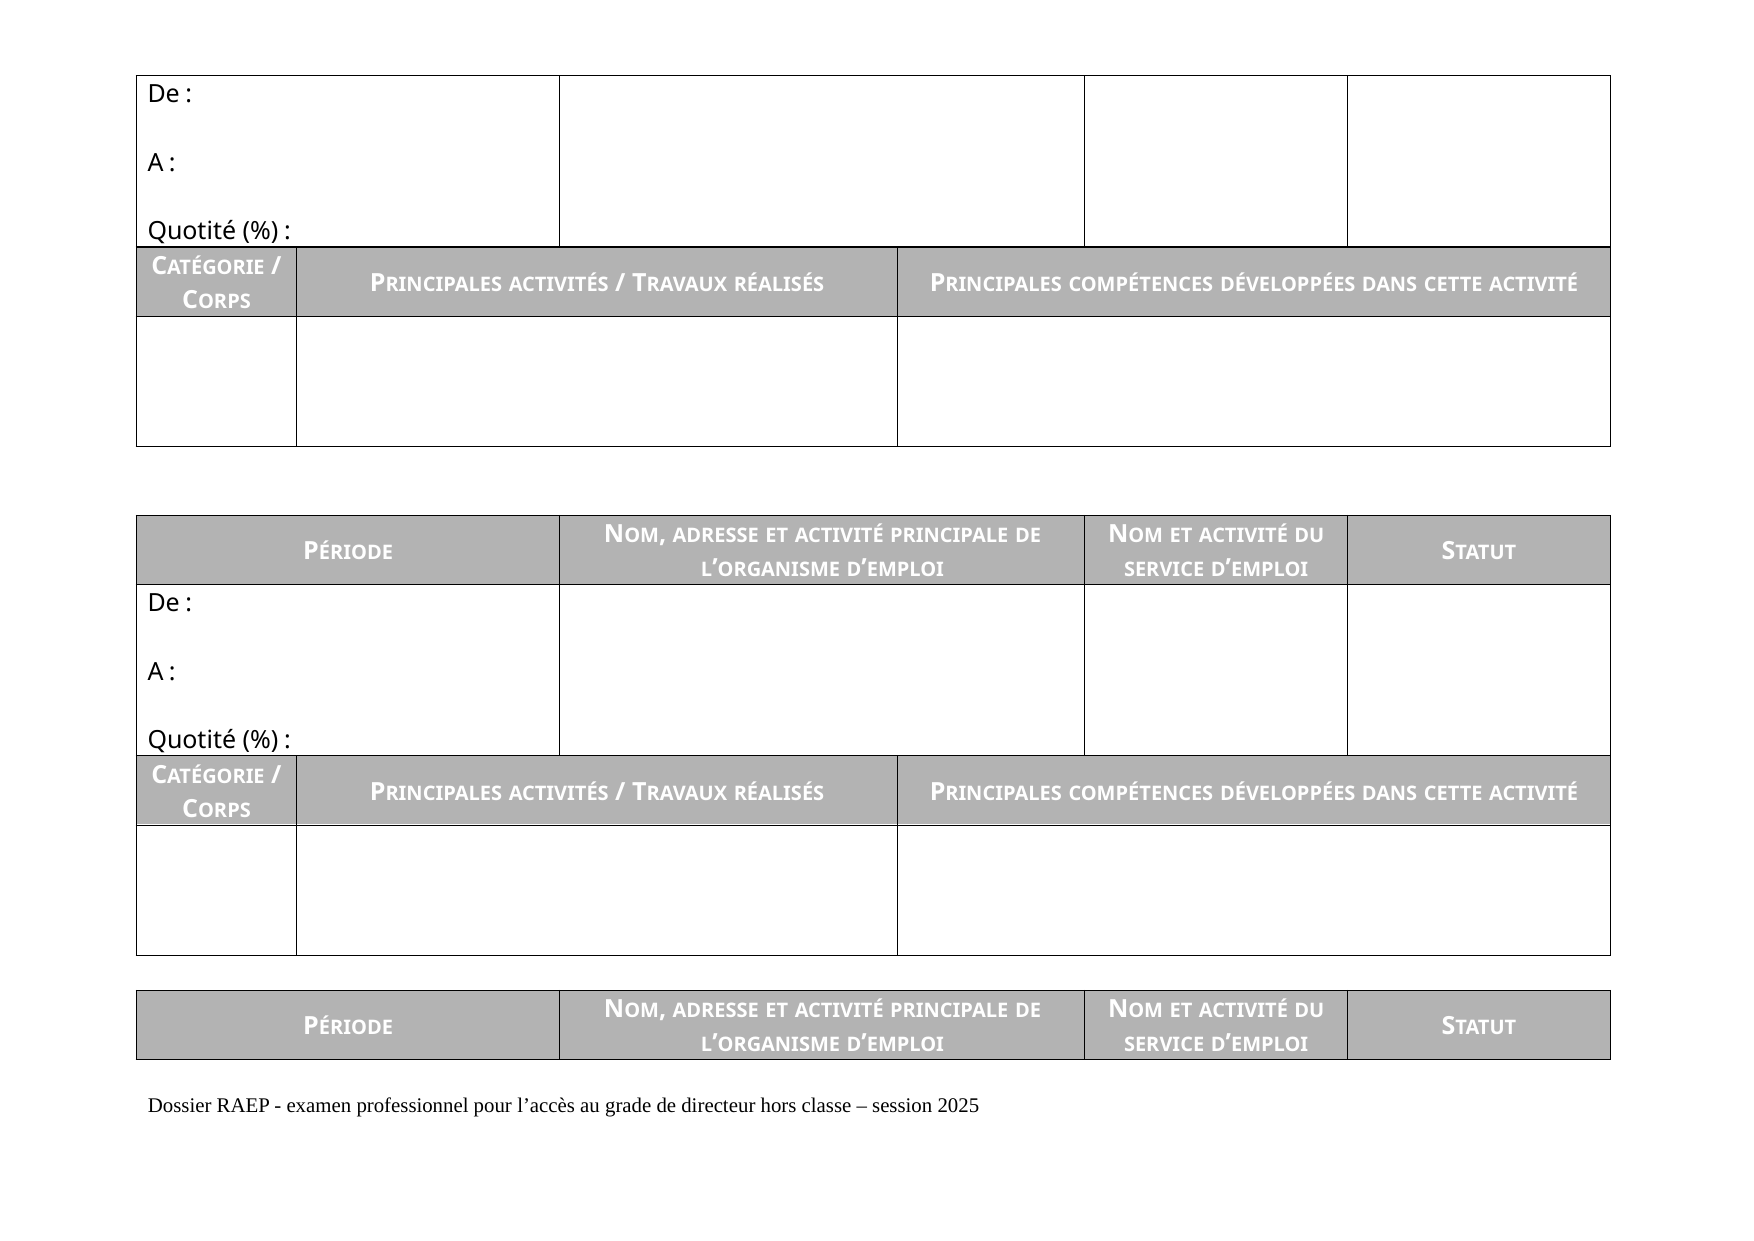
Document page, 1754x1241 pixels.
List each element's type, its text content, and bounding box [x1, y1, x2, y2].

table_cell Principales activités / Travaux réalisés [297, 248, 897, 316]
table_cell De : A : Quotité (%) : [137, 76, 559, 246]
table_header Nom, adresse et activité principale de l’organisme d’emploi [560, 516, 1084, 584]
table_cell [1085, 76, 1347, 246]
table_cell [1085, 585, 1347, 755]
table_header Statut [1348, 516, 1610, 584]
table_cell [137, 317, 296, 446]
table_cell [1348, 76, 1610, 246]
table_header Nom et activité du service d’emploi [1085, 991, 1347, 1059]
table_cell Principales activités / Travaux réalisés [297, 756, 897, 824]
table_cell [560, 585, 1084, 755]
table_cell [560, 76, 1084, 246]
table_cell De : A : Quotité (%) : [137, 585, 559, 755]
table_header Période [137, 991, 559, 1059]
table_cell Principales compétences développées dans cette activité [898, 756, 1610, 824]
table_cell [898, 826, 1610, 954]
table_cell Catégorie /Corps [137, 756, 296, 824]
table_cell Principales compétences développées dans cette activité [898, 248, 1610, 316]
table_header Nom, adresse et activité principale de l’organisme d’emploi [560, 991, 1084, 1059]
table_cell [1348, 585, 1610, 755]
table_cell Catégorie /Corps [137, 248, 296, 316]
table_header Nom et activité du service d’emploi [1085, 516, 1347, 584]
table_header Période [137, 516, 559, 584]
table_cell [297, 826, 897, 954]
table_cell [297, 317, 897, 446]
table_cell [137, 826, 296, 954]
table_cell [898, 317, 1610, 446]
table_header Statut [1348, 991, 1610, 1059]
